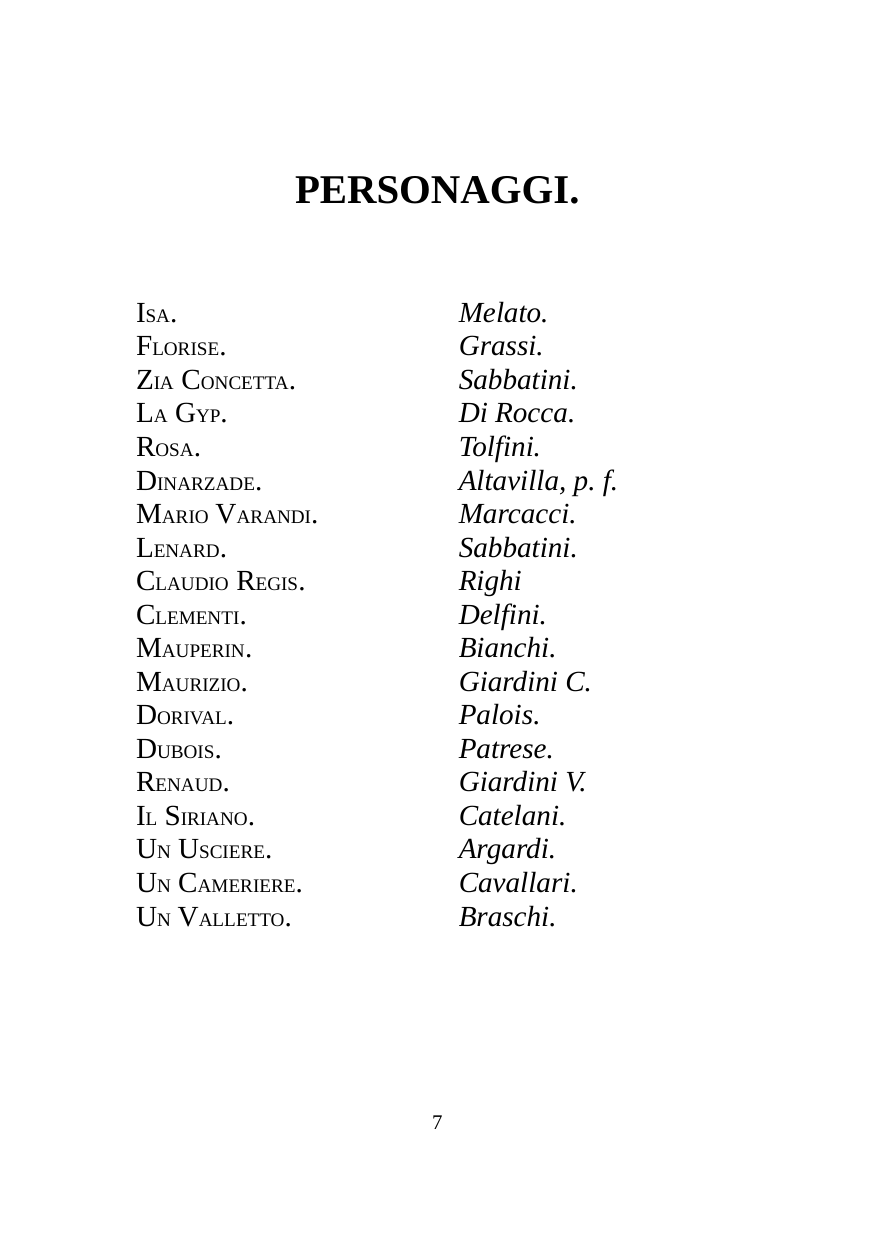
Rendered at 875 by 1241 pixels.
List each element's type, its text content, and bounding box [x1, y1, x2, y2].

text Un Usciere. Argardi. [106, 832, 768, 865]
text Mario Varandi. Marcacci. [106, 496, 768, 530]
text Un Cameriere. Cavallari. [106, 865, 768, 899]
text Claudio Regis. Righi [106, 563, 768, 597]
text Dorival. Palois. [106, 697, 768, 731]
text Renaud. Giardini V. [106, 764, 768, 798]
text Isa. Melato. [106, 295, 768, 328]
text Dubois. Patrese. [106, 731, 768, 764]
text La Gyp. Di Rocca. [106, 396, 768, 429]
subtitle PERSONAGGI. [106, 165, 768, 212]
text Rosa. Tolfini. [106, 429, 768, 463]
text Florise. Grassi. [106, 328, 768, 362]
text Un Valletto. Braschi. [106, 899, 768, 932]
text Il Siriano. Catelani. [106, 798, 768, 832]
text Lenard. Sabbatini. [106, 530, 768, 563]
text Dinarzade. Altavilla, p. f. [106, 463, 768, 496]
text Mauperin. Bianchi. [106, 630, 768, 664]
text Zia Concetta. Sabbatini. [106, 362, 768, 396]
text Maurizio. Giardini C. [106, 664, 768, 697]
text Clementi. Delfini. [106, 597, 768, 630]
